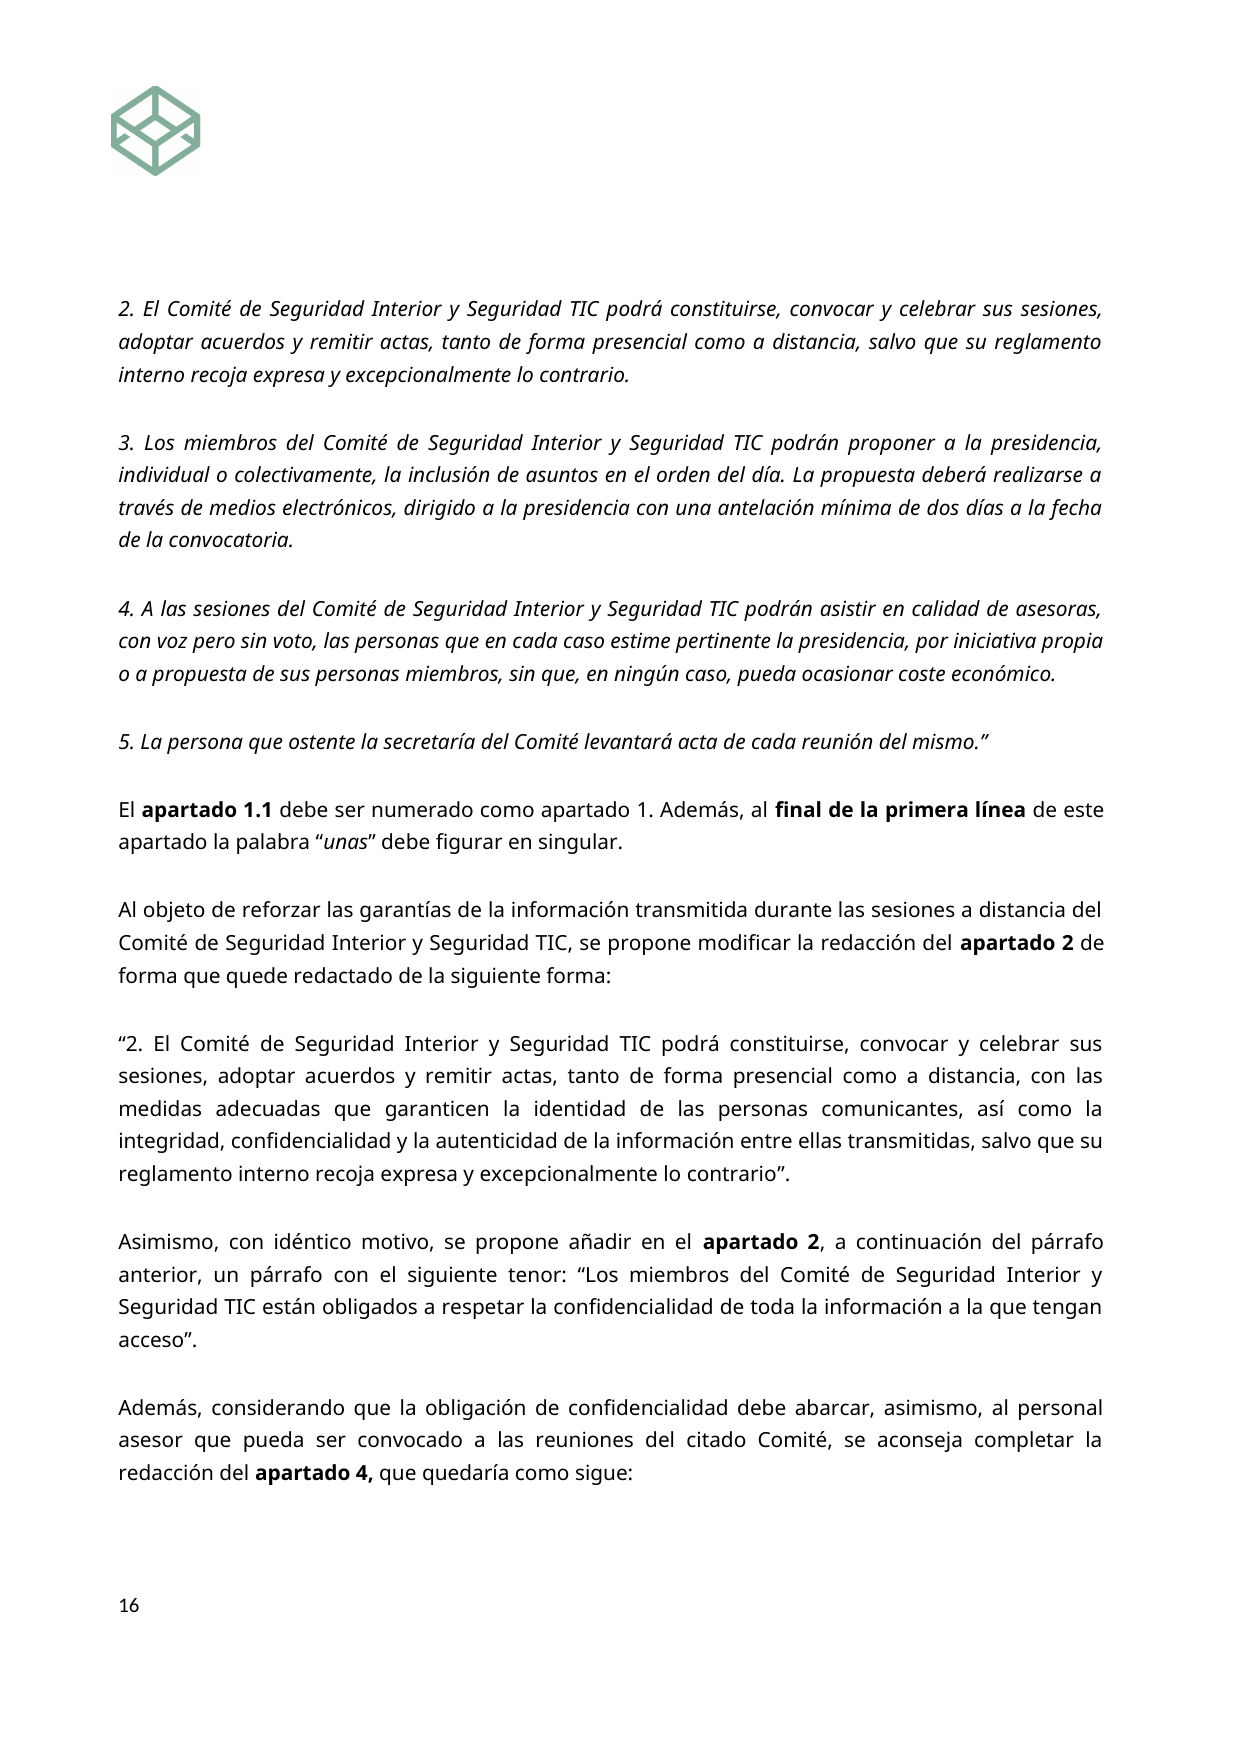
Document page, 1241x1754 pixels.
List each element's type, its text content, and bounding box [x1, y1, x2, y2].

text 4. A las sesiones del Comité de Seguridad Interior y Seguridad TIC podrán asistir en calidad de asesoras, con voz pero sin voto, las personas que en cada caso estime pertinente la presidencia, por iniciativa propia o a propuesta de sus personas miembros, sin que, en ningún caso, pueda ocasionar coste económico. [118, 594, 1104, 687]
text Además, considerando que la obligación de confidencialidad debe abarcar, asimismo, al personal asesor que pueda ser convocado a las reuniones del citado Comité, se aconseja completar la redacción del apartado 4, que quedaría como sigue: [118, 1393, 1104, 1487]
text 2. El Comité de Seguridad Interior y Seguridad TIC podrá constituirse, convocar y celebrar sus sesiones, adoptar acuerdos y remitir actas, tanto de forma presencial como a distancia, salvo que su reglamento interno recoja expresa y excepcionalmente lo contrario. [118, 294, 1104, 388]
text 3. Los miembros del Comité de Seguridad Interior y Seguridad TIC podrán proponer a la presidencia, individual o colectivamente, la inclusión de asuntos en el orden del día. La propuesta deberá realizarse a través de medios electrónicos, dirigido a la presidencia con una antelación mínima de dos días a la fecha de la convocatoria. [118, 428, 1104, 554]
picture [111, 86, 201, 176]
text Al objeto de reforzar las garantías de la información transmitida durante las sesiones a distancia del Comité de Seguridad Interior y Seguridad TIC, se propone modificar la redacción del apartado 2 de forma que quede redactado de la siguiente forma: [118, 896, 1104, 989]
text “2. El Comité de Seguridad Interior y Seguridad TIC podrá constituirse, convocar y celebrar sus sesiones, adoptar acuerdos y remitir actas, tanto de forma presencial como a distancia, con las medidas adecuadas que garanticen la identidad de las personas comunicantes, así como la integridad, confidencialidad y la autenticidad de la información entre ellas transmitidas, salvo que su reglamento interno recoja expresa y excepcionalmente lo contrario”. [118, 1029, 1104, 1188]
text El apartado 1.1 debe ser numerado como apartado 1. Además, al final de la primera línea de este apartado la palabra “unas” debe figurar en singular. [118, 795, 1104, 856]
text 5. La persona que ostente la secretaría del Comité levantará acta de cada reunión del mismo.” [118, 727, 1104, 755]
text Asimismo, con idéntico motivo, se propone añadir en el apartado 2, a continuación del párrafo anterior, un párrafo con el siguiente tenor: “Los miembros del Comité de Seguridad Interior y Seguridad TIC están obligados a respetar la confidencialidad de toda la información a la que tengan acceso”. [118, 1227, 1104, 1353]
